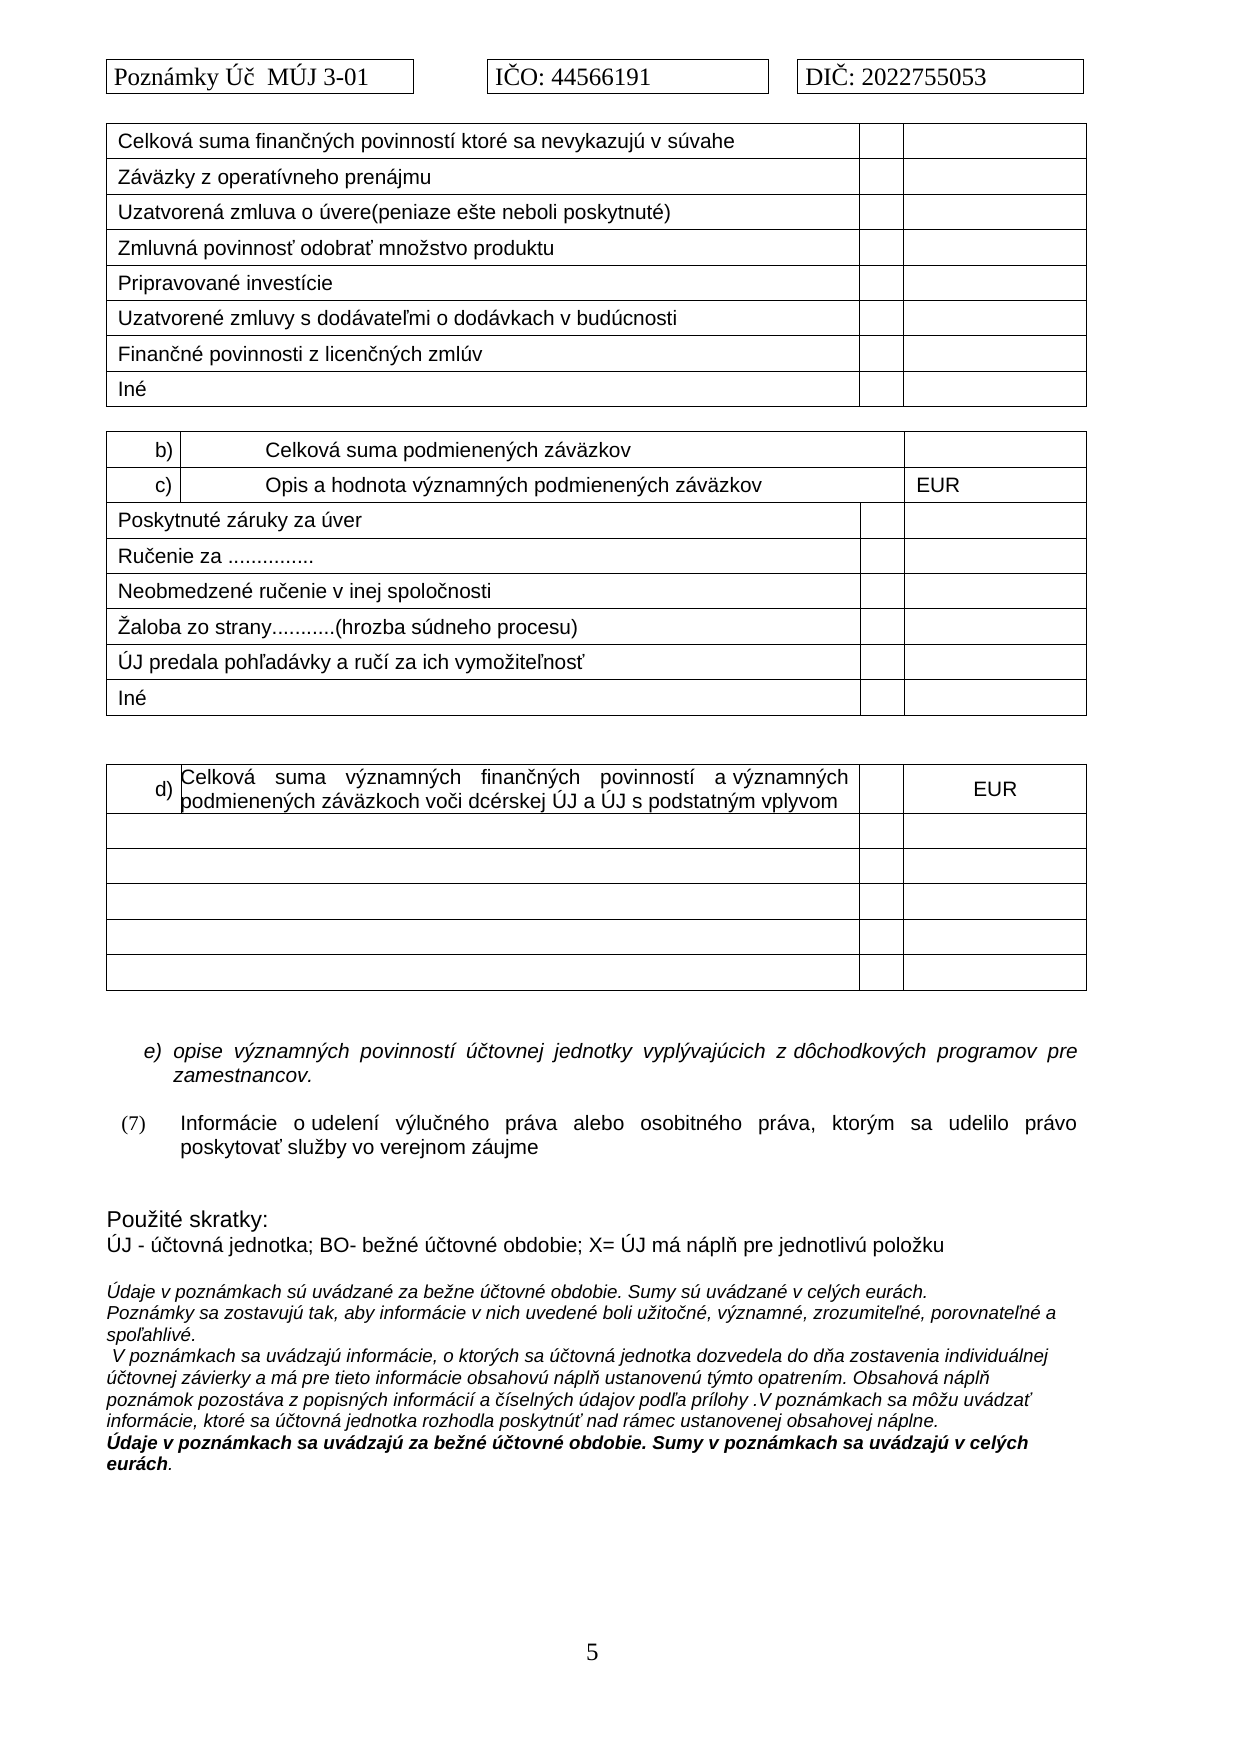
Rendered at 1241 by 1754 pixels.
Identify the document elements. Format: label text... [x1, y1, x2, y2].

text Použité skratky: [106, 1206, 1078, 1233]
table_cell [904, 301, 1086, 335]
table_cell [107, 920, 859, 954]
text Údaje v poznámkach sú uvádzané za bežne účtovné obdobie. Sumy sú uvádzané v celých eurách. [106, 1281, 1078, 1302]
table_cell [860, 814, 903, 848]
text V poznámkach sa uvádzajú informácie, o ktorých sa účtovná jednotka dozvedela do dňa zostavenia individuálnej účtovnej závierky a má pre tieto informácie obsahovú náplň ustanovenú týmto opatrením. Obsahová náplň poznámok pozostáva z popisných informácií a číselných údajov podľa prílohy .V poznámkach sa môžu uvádzať informácie, ktoré sa účtovná jednotka rozhodla poskytnúť nad rámec ustanovenej obsahovej náplne. [106, 1345, 1078, 1432]
table_cell [860, 266, 903, 300]
table_cell [860, 920, 903, 954]
table_cell [861, 609, 904, 644]
table_cell [904, 195, 1086, 229]
table_cell [904, 266, 1086, 300]
table_cell [861, 574, 904, 608]
table_cell [905, 574, 1086, 608]
table_cell [860, 372, 903, 406]
table_cell [860, 195, 903, 229]
table_cell [904, 920, 1086, 954]
table_cell Uzatvorená zmluva o úvere(peniaze ešte neboli poskytnuté) [107, 195, 859, 229]
table_cell EUR [905, 468, 1086, 502]
table_cell [107, 955, 859, 989]
table_cell [904, 230, 1086, 264]
table_cell [861, 645, 904, 679]
table_cell [904, 849, 1086, 883]
table_cell [905, 645, 1086, 679]
table_cell Opis a hodnota významných podmienených záväzkov [181, 468, 904, 502]
table_cell [107, 814, 859, 848]
table_header [107, 432, 180, 467]
table_cell [860, 230, 903, 264]
table_cell [860, 159, 903, 194]
table_cell Pripravované investície [107, 266, 859, 300]
table_cell Ručenie za ............... [107, 539, 860, 573]
table_header [905, 432, 1086, 467]
table_cell [860, 336, 903, 371]
table_cell [107, 884, 859, 919]
table_cell [905, 503, 1086, 537]
table_cell Žaloba zo strany...........(hrozba súdneho procesu) [107, 609, 860, 644]
table_header Celková suma významných finančných povinností a významných podmienených záväzkoch voči dcérskej ÚJ a ÚJ s podstatným vplyvom [182, 765, 859, 812]
text ÚJ - účtovná jednotka; BO- bežné účtovné obdobie; X= ÚJ má náplň pre jednotlivú položku [106, 1233, 1078, 1257]
text Poznámky sa zostavujú tak, aby informácie v nich uvedené boli užitočné, významné, zrozumiteľné, porovnateľné a spoľahlivé. [106, 1302, 1078, 1345]
table_cell [860, 884, 903, 919]
table_header [107, 765, 181, 812]
table_cell [904, 372, 1086, 406]
table_cell [904, 814, 1086, 848]
table_cell [861, 503, 904, 537]
table_cell Celková suma finančných povinností ktoré sa nevykazujú v súvahe [107, 124, 859, 158]
table_cell [905, 680, 1086, 714]
table_cell [860, 849, 903, 883]
table_header Celková suma podmienených záväzkov [181, 432, 904, 467]
table_cell [861, 680, 904, 714]
table_cell ÚJ predala pohľadávky a ručí za ich vymožiteľnosť [107, 645, 860, 679]
table_cell Záväzky z operatívneho prenájmu [107, 159, 859, 194]
table_cell [905, 609, 1086, 644]
table_cell [904, 336, 1086, 371]
table_cell Neobmedzené ručenie v inej spoločnosti [107, 574, 860, 608]
table_cell [860, 301, 903, 335]
table_cell [107, 849, 859, 883]
table_cell Iné [107, 372, 859, 406]
table_cell [861, 539, 904, 573]
table_cell Poskytnuté záruky za úver [107, 503, 860, 537]
text Údaje v poznámkach sa uvádzajú za bežné účtovné obdobie. Sumy v poznámkach sa uvádzajú v celých eurách. [106, 1432, 1078, 1475]
table_header [860, 765, 903, 812]
list Informácie o udelení výlučného práva alebo osobitného práva, ktorým sa udelilo právo poskytovať služby vo verejnom záujme [121, 1110, 1078, 1158]
table_cell [904, 955, 1086, 989]
list opise významných povinností účtovnej jednotky vyplývajúcich z dôchodkových programov pre zamestnancov. [143, 1038, 1078, 1086]
table_header EUR [904, 765, 1086, 812]
table_cell Zmluvná povinnosť odobrať množstvo produktu [107, 230, 859, 264]
table_cell [904, 159, 1086, 194]
table_cell [860, 124, 903, 158]
table_cell [905, 539, 1086, 573]
table_cell Finančné povinnosti z licenčných zmlúv [107, 336, 859, 371]
table_cell [904, 124, 1086, 158]
table_cell Uzatvorené zmluvy s dodávateľmi o dodávkach v budúcnosti [107, 301, 859, 335]
table_cell [904, 884, 1086, 919]
table_cell [107, 468, 180, 502]
table_cell [860, 955, 903, 989]
table_cell Iné [107, 680, 860, 714]
